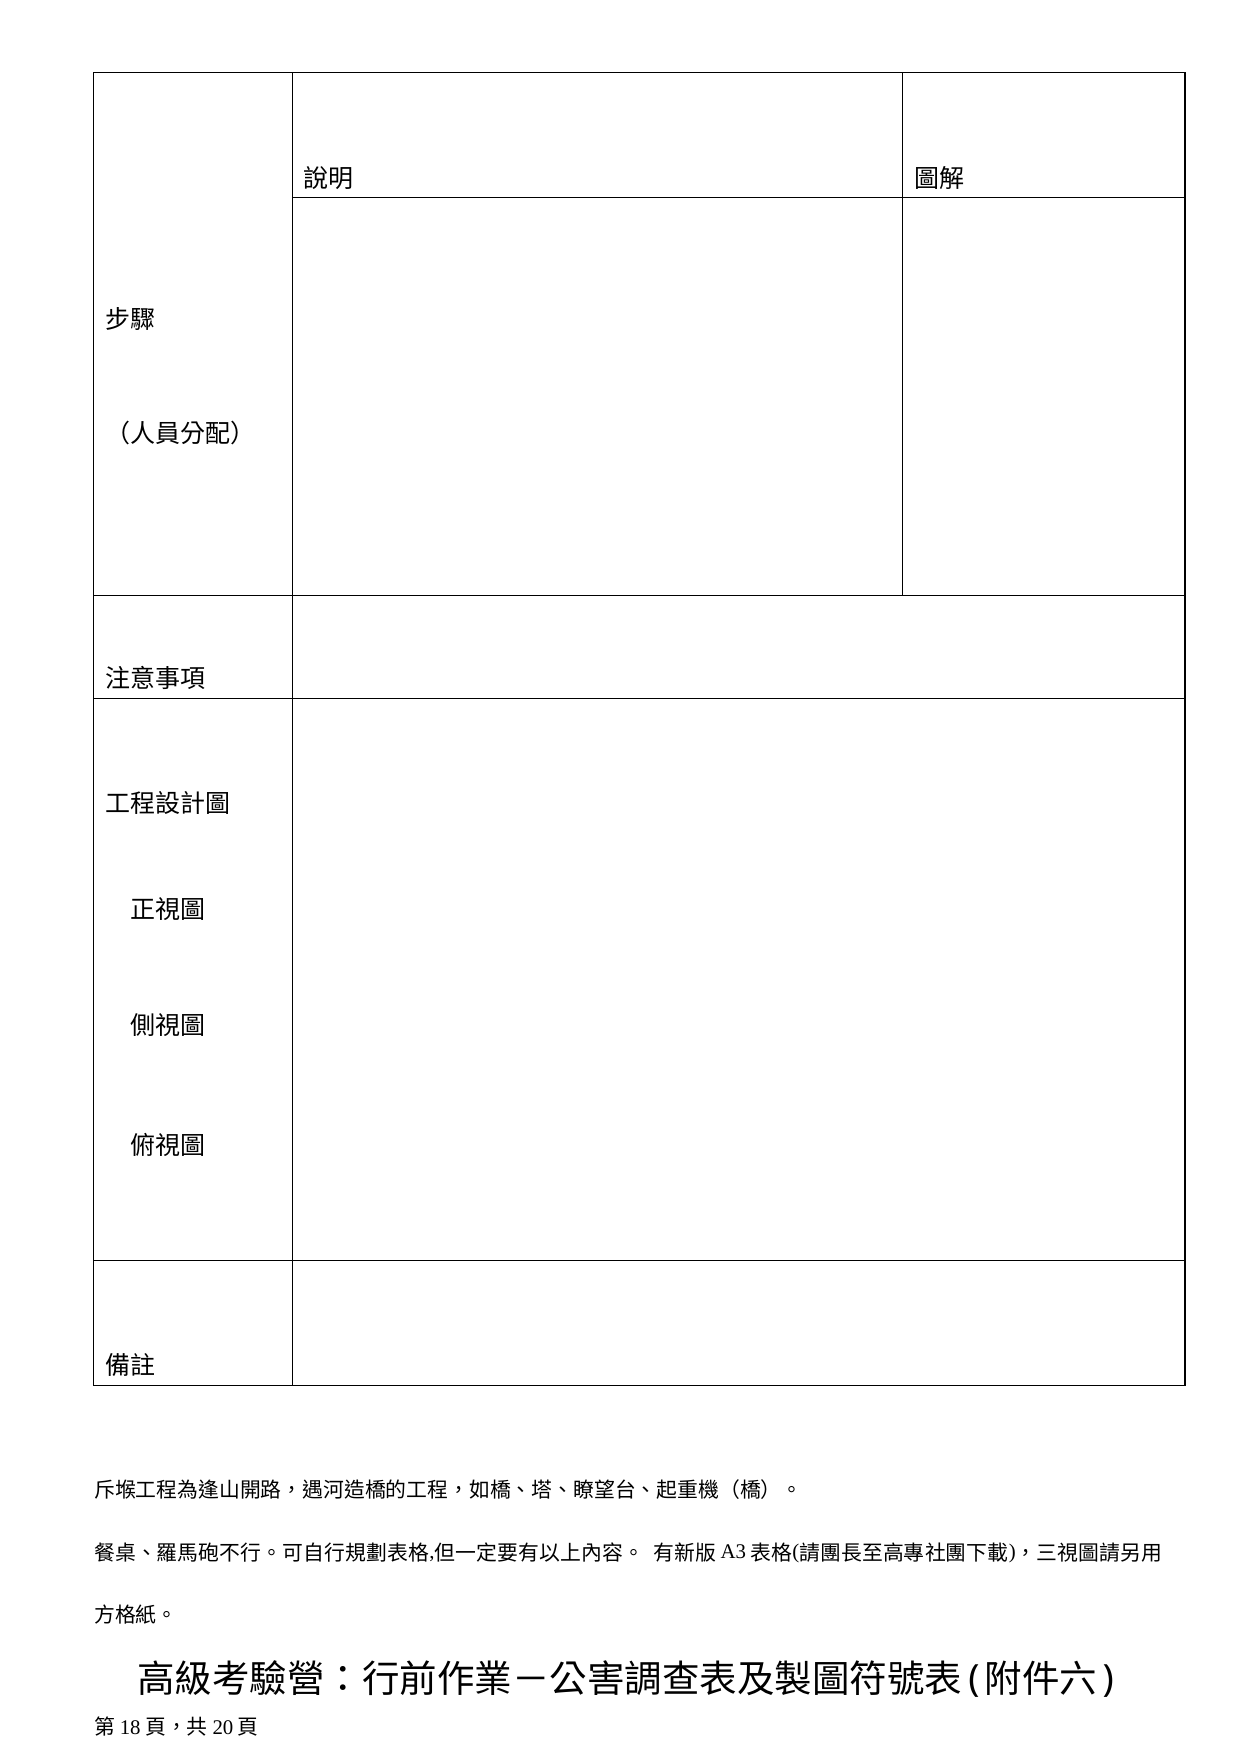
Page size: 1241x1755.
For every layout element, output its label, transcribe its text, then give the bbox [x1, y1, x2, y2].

table_cell [293, 198, 902, 594]
text 高級考驗營：行前作業－公害調查表及製圖符號表(附件六) [94, 1635, 1162, 1697]
table_cell [293, 1261, 1184, 1385]
table_cell 圖解 [903, 73, 1184, 197]
table_cell [903, 198, 1184, 594]
table_cell [293, 596, 1184, 698]
table_cell 備註 [94, 1261, 292, 1385]
table_cell 工程設計圖 正視圖 側視圖 俯視圖 [94, 699, 292, 1260]
table_cell [293, 699, 1184, 1260]
text 餐桌、羅馬砲不行。可自行規劃表格,但一定要有以上內容。 有新版A3表格(請團長至高專社團下載)，三視圖請另用方格紙。 [94, 1510, 1162, 1635]
table_cell 說明 [293, 73, 902, 197]
text 斥堠工程為逢山開路，遇河造橋的工程，如橋、塔、瞭望台、起重機（橋）。 [94, 1447, 1162, 1510]
table_cell 步驟 （人員分配） [94, 73, 292, 594]
table_cell 注意事項 [94, 596, 292, 698]
